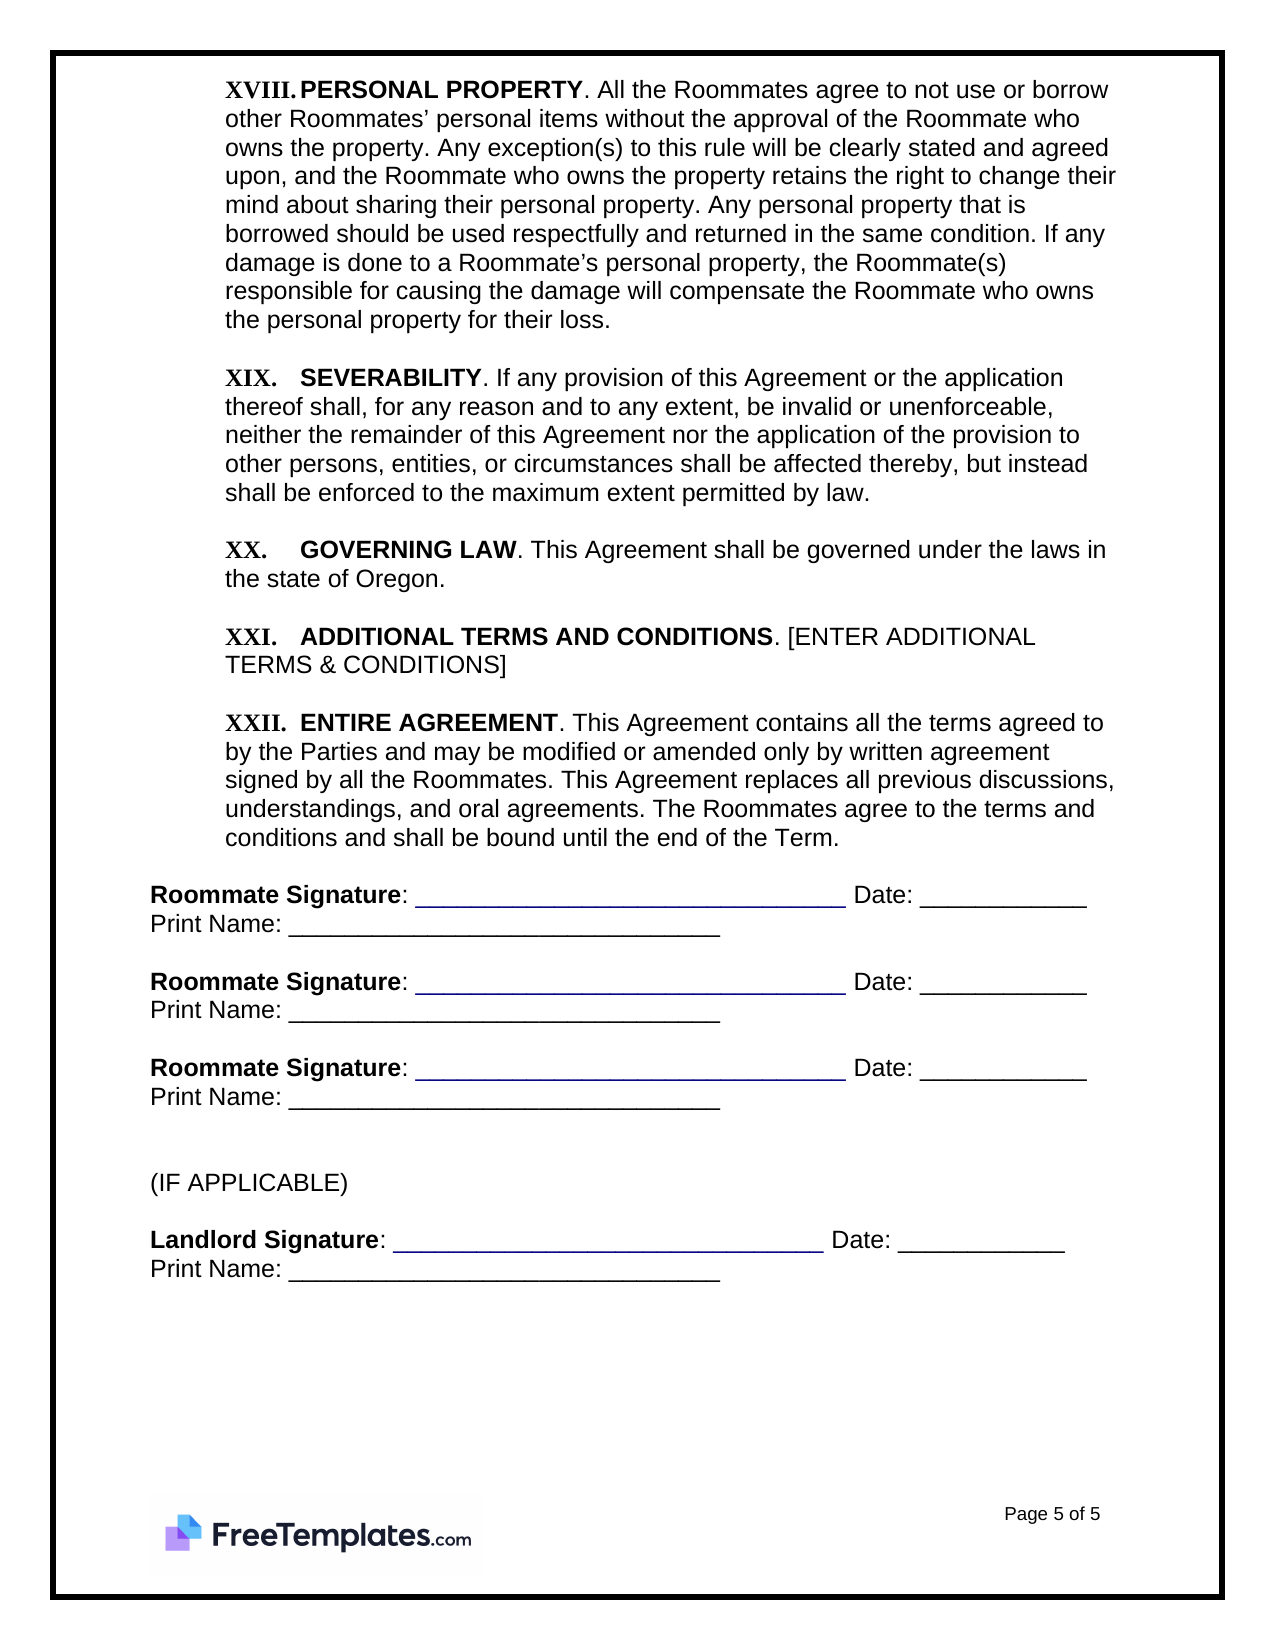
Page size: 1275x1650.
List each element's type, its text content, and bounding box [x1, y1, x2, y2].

list GOVERNING LAW. This Agreement shall be governed under the laws in the state of Oregon. [225, 535, 1125, 593]
subtitle Roommate Signature: _______________________________ Date: ____________ [150, 967, 1125, 996]
subtitle (IF APPLICABLE) [150, 1168, 1125, 1197]
list ENTIRE AGREEMENT. This Agreement contains all the terms agreed to by the Parties and may be modified or amended only by written agreement signed by all the Roommates. This Agreement replaces all previous discussions, understandings, and oral agreements. The Roommates agree to the terms and conditions and shall be bound until the end of the Term. [225, 708, 1125, 852]
subtitle Print Name: _______________________________ [150, 909, 1125, 938]
subtitle Print Name: _______________________________ [150, 996, 1125, 1024]
subtitle Landlord Signature: _______________________________ Date: ____________ [150, 1226, 1125, 1254]
subtitle Roommate Signature: _______________________________ Date: ____________ [150, 1053, 1125, 1082]
list ADDITIONAL TERMS AND CONDITIONS. [ENTER ADDITIONAL TERMS & CONDITIONS] [225, 622, 1125, 679]
text Print Name: _______________________________ [150, 1254, 1125, 1283]
list PERSONAL PROPERTY. All the Roommates agree to not use or borrow other Roommates’ personal items without the approval of the Roommate who owns the property. Any exception(s) to this rule will be clearly stated and agreed upon, and the Roommate who owns the property retains the right to change their mind about sharing their personal property. Any personal property that is borrowed should be used respectfully and returned in the same condition. If any damage is done to a Roommate’s personal property, the Roommate(s) responsible for causing the damage will compensate the Roommate who owns the personal property for their loss. [225, 75, 1125, 334]
subtitle Roommate Signature: _______________________________ Date: ____________ [150, 881, 1125, 909]
subtitle Print Name: _______________________________ [150, 1082, 1125, 1111]
list SEVERABILITY. If any provision of this Agreement or the application thereof shall, for any reason and to any extent, be invalid or unenforceable, neither the remainder of this Agreement nor the application of the provision to other persons, entities, or circumstances shall be affected thereby, but instead shall be enforced to the maximum extent permitted by law. [225, 363, 1125, 506]
